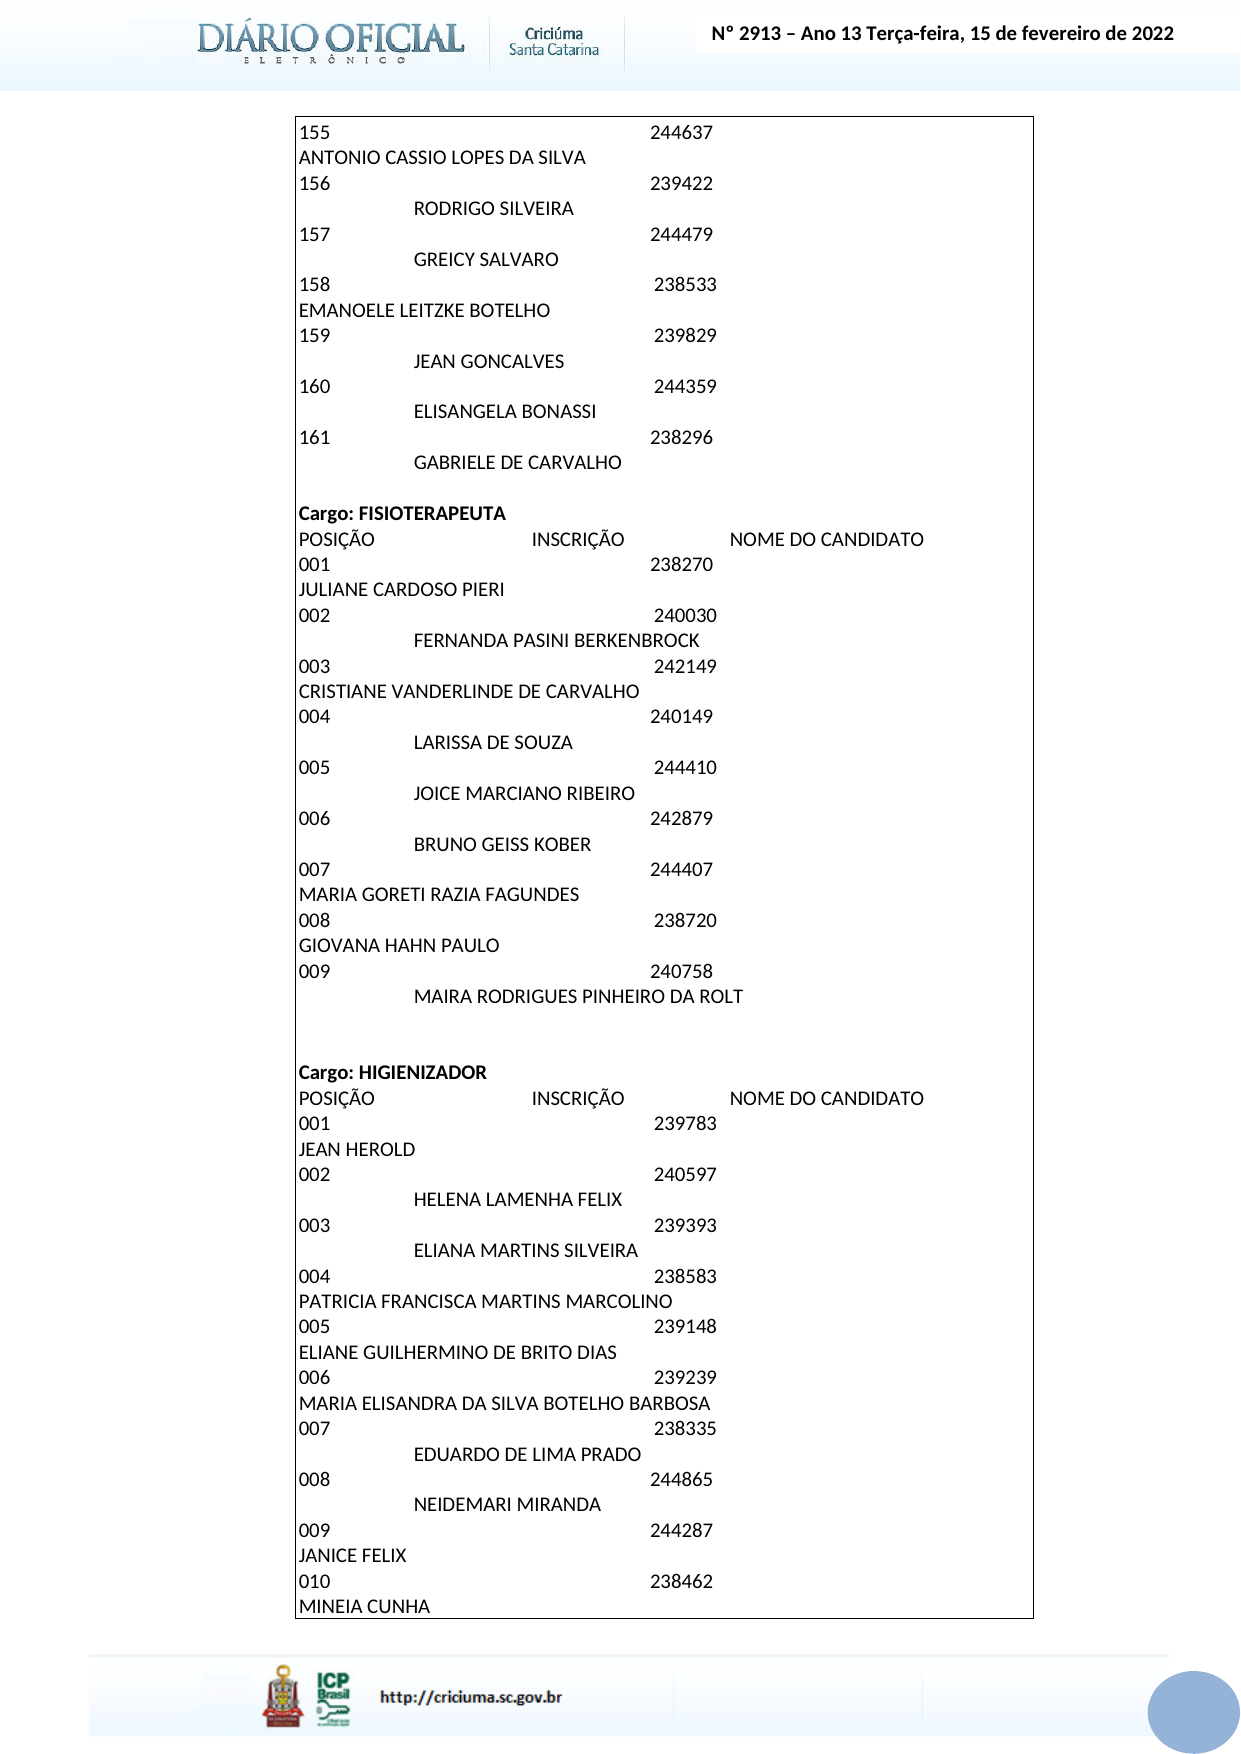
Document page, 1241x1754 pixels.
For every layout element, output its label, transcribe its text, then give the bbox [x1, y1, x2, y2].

text 005 244410 JOICE MARCIANO RIBEIRO [296, 751, 1033, 802]
text 005 239148 ELIANE GUILHERMINO DE BRITO DIAS [296, 1311, 1033, 1361]
text 004 240149 LARISSA DE SOUZA [296, 701, 1033, 751]
text Cargo: FISIOTERAPEUTA [296, 497, 1033, 523]
text POSIÇÃO INSCRIÇÃO NOME DO CANDIDATO [296, 1082, 1033, 1107]
text 159 239829 JEAN GONCALVES [296, 319, 1033, 370]
text 001 239783 JEAN HEROLD [296, 1107, 1033, 1158]
text 004 238583 PATRICIA FRANCISCA MARTINS MARCOLINO [296, 1260, 1033, 1311]
text 001 238270 JULIANE CARDOSO PIERI [296, 548, 1033, 599]
text 003 242149 CRISTIANE VANDERLINDE DE CARVALHO [296, 650, 1033, 701]
text 003 239393 ELIANA MARTINS SILVEIRA [296, 1209, 1033, 1260]
text 009 244287 JANICE FELIX [296, 1514, 1033, 1565]
text 007 244407 MARIA GORETI RAZIA FAGUNDES [296, 853, 1033, 904]
text 008 244865 NEIDEMARI MIRANDA [296, 1463, 1033, 1514]
text 002 240597 HELENA LAMENHA FELIX [296, 1158, 1033, 1209]
text 007 238335 EDUARDO DE LIMA PRADO [296, 1412, 1033, 1463]
text 010 238462 MINEIA CUNHA [296, 1565, 1033, 1618]
text 002 240030 FERNANDA PASINI BERKENBROCK [296, 599, 1033, 650]
text Cargo: HIGIENIZADOR [296, 1056, 1033, 1082]
text 160 244359 ELISANGELA BONASSI [296, 370, 1033, 421]
text 156 239422 RODRIGO SILVEIRA [296, 167, 1033, 218]
text 008 238720 GIOVANA HAHN PAULO [296, 904, 1033, 955]
text 157 244479 GREICY SALVARO [296, 218, 1033, 268]
text 158 238533 EMANOELE LEITZKE BOTELHO [296, 268, 1033, 319]
text 161 238296 GABRIELE DE CARVALHO [296, 421, 1033, 475]
text 006 242879 BRUNO GEISS KOBER [296, 802, 1033, 853]
text POSIÇÃO INSCRIÇÃO NOME DO CANDIDATO [296, 523, 1033, 548]
text 009 240758 MAIRA RODRIGUES PINHEIRO DA ROLT [296, 955, 1033, 1009]
text 155 244637 ANTONIO CASSIO LOPES DA SILVA [296, 117, 1033, 167]
text 006 239239 MARIA ELISANDRA DA SILVA BOTELHO BARBOSA [296, 1361, 1033, 1412]
